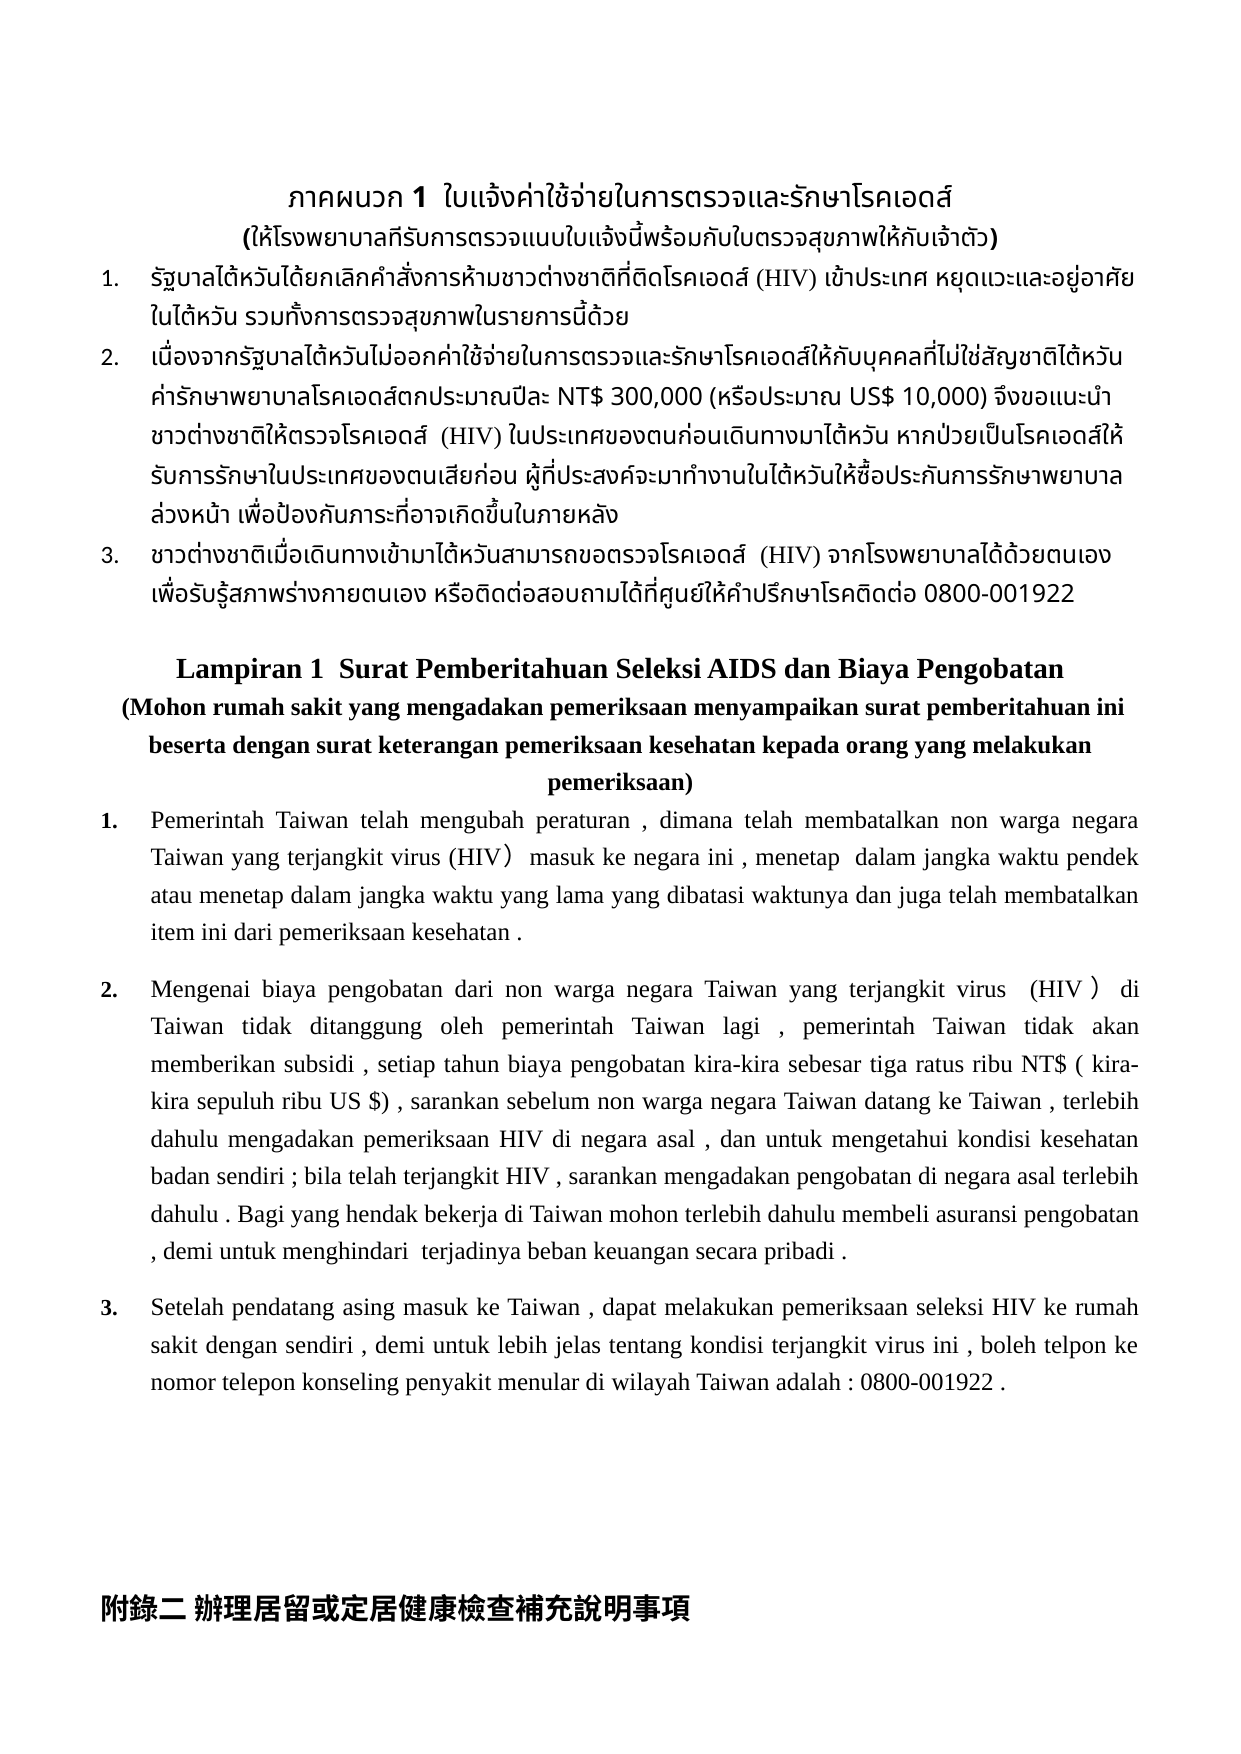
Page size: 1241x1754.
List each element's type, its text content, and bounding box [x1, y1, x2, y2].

list รัฐบาลไต้หวันได้ยกเลิกคำสั่งการห้ามชาวต่างชาติที่ติดโรคเอดส์ (HIV) เข้าประเทศ หยุดแวะและอยู่อาศัยในไต้หวัน รวมทั้งการตรวจสุขภาพในรายการนี้ด้วย [100, 254, 1140, 334]
list เนื่องจากรัฐบาลไต้หวันไม่ออกค่าใช้จ่ายในการตรวจและรักษาโรคเอดส์ให้กับบุคคลที่ไม่ใช่สัญชาติไต้หวัน ค่ารักษาพยาบาลโรคเอดส์ตกประมาณปีละ NT$ 300,000 (หรือประมาณ US$ 10,000) จึงขอแนะนำชาวต่างชาติให้ตรวจโรคเอดส์ (HIV) ในประเทศของตนก่อนเดินทางมาไต้หวัน หากป่วยเป็นโรคเอดส์ให้รับการรักษาในประเทศของตนเสียก่อน ผู้ที่ประสงค์จะมาทำงานในไต้หวันให้ซื้อประกันการรักษาพยาบาลล่วงหน้า เพื่อป้องกันภาระที่อาจเกิดขึ้นในภายหลัง [100, 334, 1140, 532]
text ภาคผนวก 1 ใบแจ้งค่าใช้จ่ายในการตรวจและรักษาโรคเอดส์ [100, 175, 1140, 215]
text 附錄二 辦理居留或定居健康檢查補充說明事項 [100, 1586, 1140, 1627]
text (ให้โรงพยาบาลทีรับการตรวจแนบใบแจ้งนี้พร้อมกับใบตรวจสุขภาพให้กับเจ้าตัว) [100, 215, 1140, 254]
text (Mohon rumah sakit yang mengadakan pemeriksaan menyampaikan surat pemberitahuan ini beserta dengan surat keterangan pemeriksaan kesehatan kepada orang yang melakukan pemeriksaan) [100, 686, 1140, 798]
list Setelah pendatang asing masuk ke Taiwan , dapat melakukan pemeriksaan seleksi HIV ke rumah sakit dengan sendiri , demi untuk lebih jelas tentang kondisi terjangkit virus ini , boleh telpon ke nomor telepon konseling penyakit menular di wilayah Taiwan adalah : 0800-001922 . [100, 1286, 1140, 1398]
text Lampiran 1 Surat Pemberitahuan Seleksi AIDS dan Biaya Pengobatan [100, 648, 1140, 686]
list ชาวต่างชาติเมื่อเดินทางเข้ามาไต้หวันสามารถขอตรวจโรคเอดส์ (HIV) จากโรงพยาบาลได้ด้วยตนเอง เพื่อรับรู้สภาพร่างกายตนเอง หรือติดต่อสอบถามได้ที่ศูนย์ให้คำปรึกษาโรคติดต่อ 0800-001922 [100, 532, 1140, 611]
list Mengenai biaya pengobatan dari non warga negara Taiwan yang terjangkit virus (HIV）di Taiwan tidak ditanggung oleh pemerintah Taiwan lagi , pemerintah Taiwan tidak akan memberikan subsidi , setiap tahun biaya pengobatan kira-kira sebesar tiga ratus ribu NT$ ( kira-kira sepuluh ribu US $) , sarankan sebelum non warga negara Taiwan datang ke Taiwan , terlebih dahulu mengadakan pemeriksaan HIV di negara asal , dan untuk mengetahui kondisi kesehatan badan sendiri ; bila telah terjangkit HIV , sarankan mengadakan pengobatan di negara asal terlebih dahulu . Bagi yang hendak bekerja di Taiwan mohon terlebih dahulu membeli asuransi pengobatan , demi untuk menghindari terjadinya beban keuangan secara pribadi . [100, 967, 1140, 1267]
list Pemerintah Taiwan telah mengubah peraturan , dimana telah membatalkan non warga negara Taiwan yang terjangkit virus (HIV）masuk ke negara ini , menetap dalam jangka waktu pendek atau menetap dalam jangka waktu yang lama yang dibatasi waktunya dan juga telah membatalkan item ini dari pemeriksaan kesehatan . [100, 798, 1140, 948]
